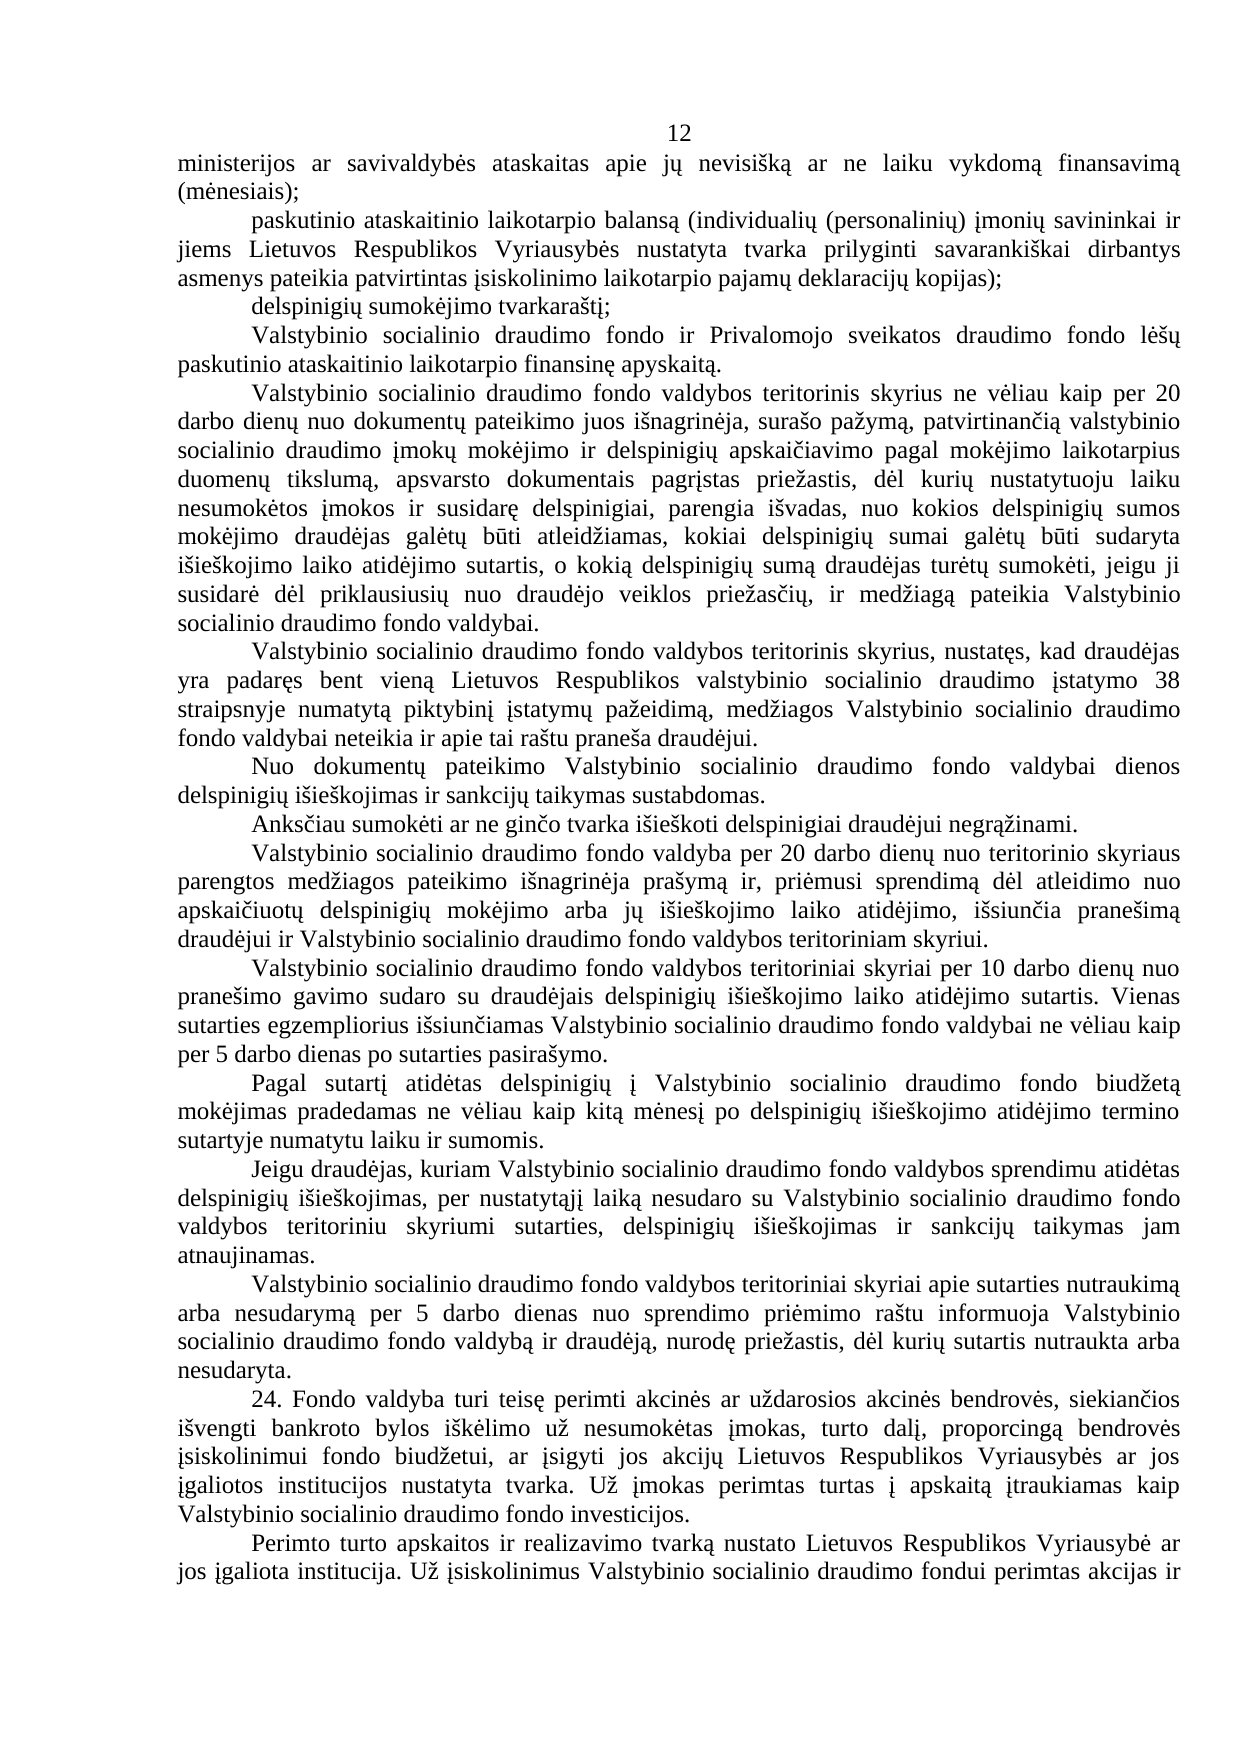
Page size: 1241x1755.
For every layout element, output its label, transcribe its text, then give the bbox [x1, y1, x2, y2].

text Valstybinio socialinio draudimo fondo valdybos teritorinis skyrius ne vėliau kaip per 20 darbo dienų nuo dokumentų pateikimo juos išnagrinėja, surašo pažymą, patvirtinančią valstybinio socialinio draudimo įmokų mokėjimo ir delspinigių apskaičiavimo pagal mokėjimo laikotarpius duomenų tikslumą, apsvarsto dokumentais pagrįstas priežastis, dėl kurių nustatytuoju laiku nesumokėtos įmokos ir susidarę delspinigiai, parengia išvadas, nuo kokios delspinigių sumos mokėjimo draudėjas galėtų būti atleidžiamas, kokiai delspinigių sumai galėtų būti sudaryta išieškojimo laiko atidėjimo sutartis, o kokią delspinigių sumą draudėjas turėtų sumokėti, jeigu ji susidarė dėl priklausiusių nuo draudėjo veiklos priežasčių, ir medžiagą pateikia Valstybinio socialinio draudimo fondo valdybai. [177, 378, 1181, 636]
text ministerijos ar savivaldybės ataskaitas apie jų nevisišką ar ne laiku vykdomą finansavimą (mėnesiais); [177, 148, 1181, 205]
text paskutinio ataskaitinio laikotarpio balansą (individualių (personalinių) įmonių savininkai ir jiems Lietuvos Respublikos Vyriausybės nustatyta tvarka prilyginti savarankiškai dirbantys asmenys pateikia patvirtintas įsiskolinimo laikotarpio pajamų deklaracijų kopijas); [177, 205, 1181, 291]
text Valstybinio socialinio draudimo fondo valdybos teritoriniai skyriai apie sutarties nutraukimą arba nesudarymą per 5 darbo dienas nuo sprendimo priėmimo raštu informuoja Valstybinio socialinio draudimo fondo valdybą ir draudėją, nurodę priežastis, dėl kurių sutartis nutraukta arba nesudaryta. [177, 1269, 1181, 1384]
text Anksčiau sumokėti ar ne ginčo tvarka išieškoti delspinigiai draudėjui negrąžinami. [177, 809, 1181, 838]
text Jeigu draudėjas, kuriam Valstybinio socialinio draudimo fondo valdybos sprendimu atidėtas delspinigių išieškojimas, per nustatytąjį laiką nesudaro su Valstybinio socialinio draudimo fondo valdybos teritoriniu skyriumi sutarties, delspinigių išieškojimas ir sankcijų taikymas jam atnaujinamas. [177, 1154, 1181, 1269]
text Nuo dokumentų pateikimo Valstybinio socialinio draudimo fondo valdybai dienos delspinigių išieškojimas ir sankcijų taikymas sustabdomas. [177, 751, 1181, 809]
text Valstybinio socialinio draudimo fondo valdybos teritorinis skyrius, nustatęs, kad draudėjas yra padaręs bent vieną Lietuvos Respublikos valstybinio socialinio draudimo įstatymo 38 straipsnyje numatytą piktybinį įstatymų pažeidimą, medžiagos Valstybinio socialinio draudimo fondo valdybai neteikia ir apie tai raštu praneša draudėjui. [177, 636, 1181, 751]
text Pagal sutartį atidėtas delspinigių į Valstybinio socialinio draudimo fondo biudžetą mokėjimas pradedamas ne vėliau kaip kitą mėnesį po delspinigių išieškojimo atidėjimo termino sutartyje numatytu laiku ir sumomis. [177, 1068, 1181, 1154]
text 24. Fondo valdyba turi teisę perimti akcinės ar uždarosios akcinės bendrovės, siekiančios išvengti bankroto bylos iškėlimo už nesumokėtas įmokas, turto dalį, proporcingą bendrovės įsiskolinimui fondo biudžetui, ar įsigyti jos akcijų Lietuvos Respublikos Vyriausybės ar jos įgaliotos institucijos nustatyta tvarka. Už įmokas perimtas turtas į apskaitą įtraukiamas kaip Valstybinio socialinio draudimo fondo investicijos. [177, 1384, 1181, 1528]
text Valstybinio socialinio draudimo fondo valdyba per 20 darbo dienų nuo teritorinio skyriaus parengtos medžiagos pateikimo išnagrinėja prašymą ir, priėmusi sprendimą dėl atleidimo nuo apskaičiuotų delspinigių mokėjimo arba jų išieškojimo laiko atidėjimo, išsiunčia pranešimą draudėjui ir Valstybinio socialinio draudimo fondo valdybos teritoriniam skyriui. [177, 838, 1181, 953]
text delspinigių sumokėjimo tvarkaraštį; [177, 291, 1181, 320]
text Valstybinio socialinio draudimo fondo ir Privalomojo sveikatos draudimo fondo lėšų paskutinio ataskaitinio laikotarpio finansinę apyskaitą. [177, 320, 1181, 378]
text Perimto turto apskaitos ir realizavimo tvarką nustato Lietuvos Respublikos Vyriausybė ar jos įgaliota institucija. Už įsiskolinimus Valstybinio socialinio draudimo fondui perimtas akcijas ir [177, 1528, 1181, 1585]
text Valstybinio socialinio draudimo fondo valdybos teritoriniai skyriai per 10 darbo dienų nuo pranešimo gavimo sudaro su draudėjais delspinigių išieškojimo laiko atidėjimo sutartis. Vienas sutarties egzempliorius išsiunčiamas Valstybinio socialinio draudimo fondo valdybai ne vėliau kaip per 5 darbo dienas po sutarties pasirašymo. [177, 953, 1181, 1068]
